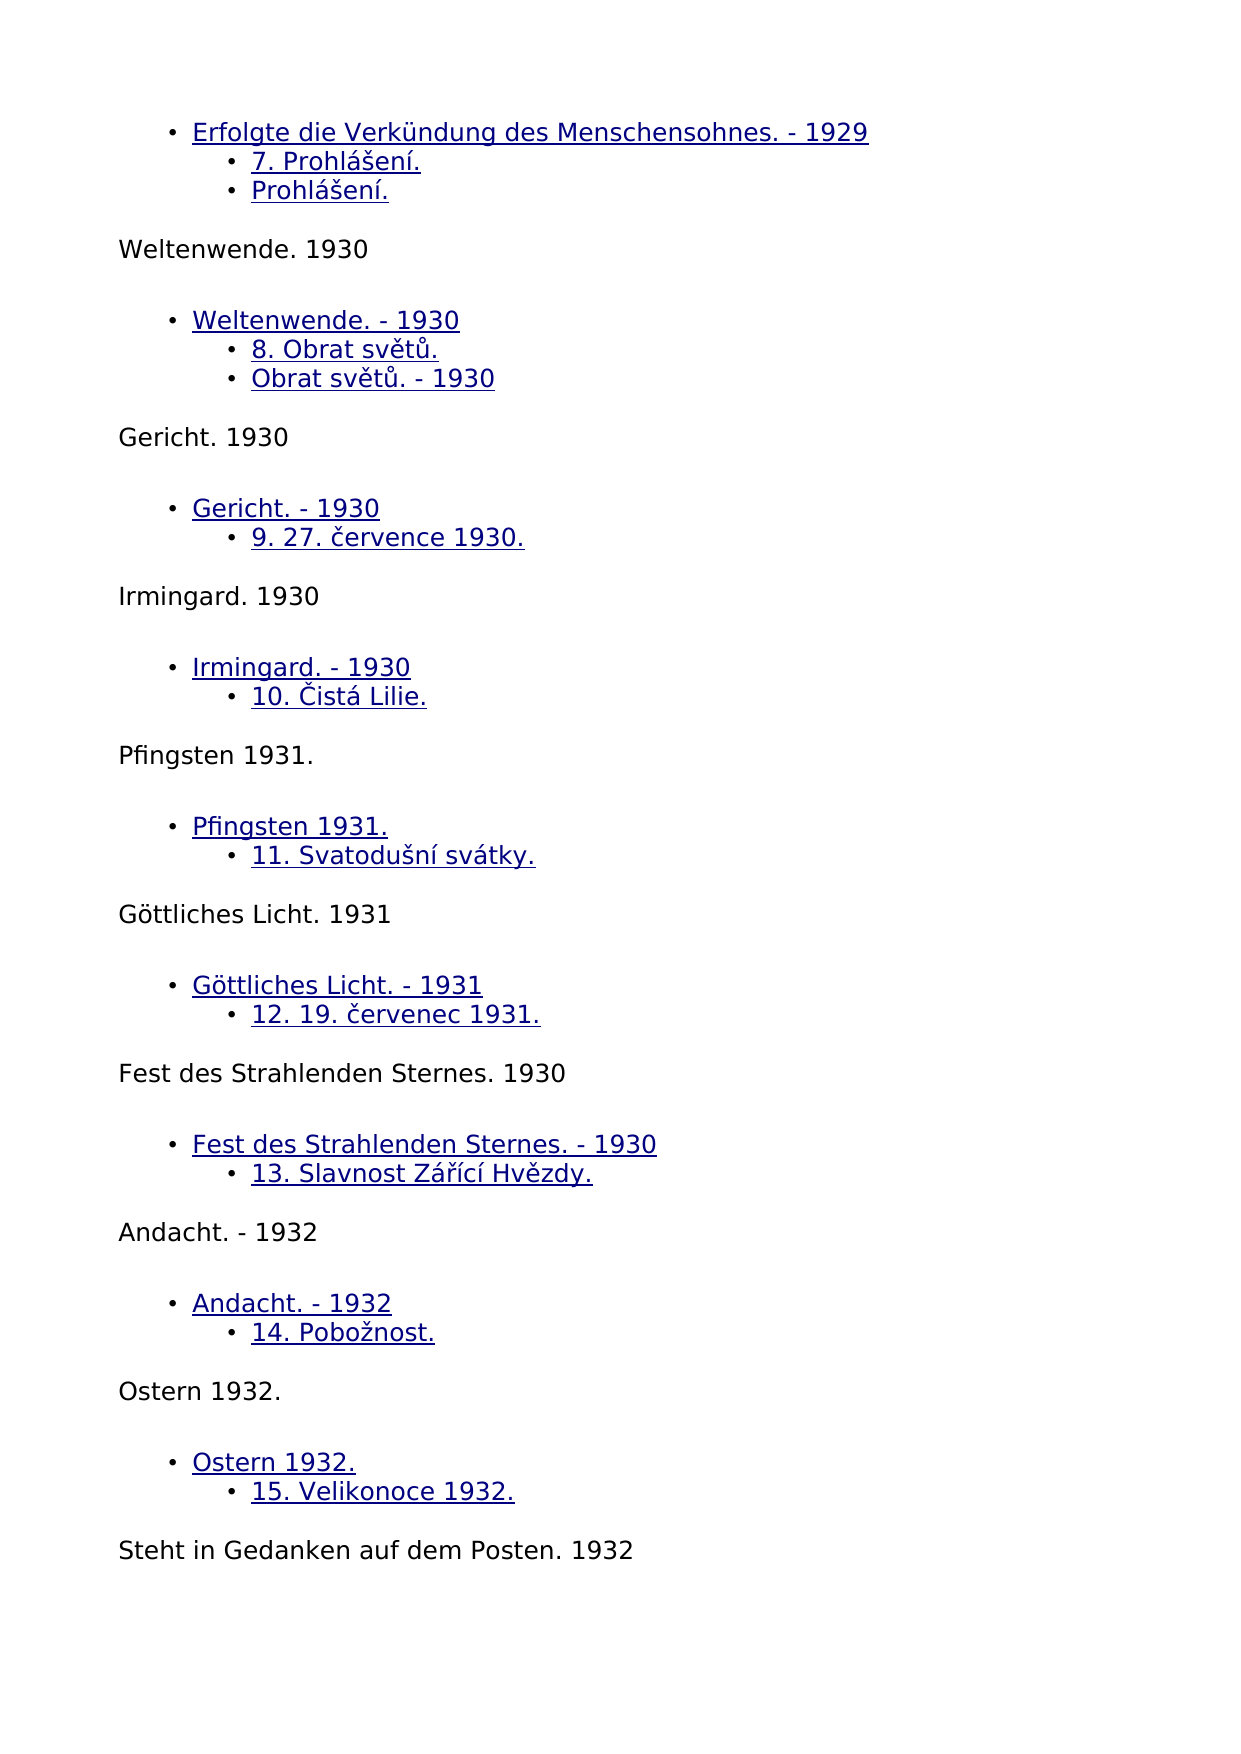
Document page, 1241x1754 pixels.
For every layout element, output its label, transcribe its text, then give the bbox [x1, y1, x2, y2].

text Steht in Gedanken auf dem Posten. 1932 [118, 1536, 1122, 1565]
text Ostern 1932. [118, 1377, 1122, 1406]
list 14. Pobožnost. [236, 1318, 1122, 1347]
list Irmingard. - 1930 [177, 653, 1122, 682]
list Göttliches Licht. - 1931 [177, 971, 1122, 1000]
list Erfolgte die Verkündung des Menschensohnes. - 1929 [177, 118, 1122, 147]
list Andacht. - 1932 [177, 1289, 1122, 1318]
text Fest des Strahlenden Sternes. 1930 [118, 1059, 1122, 1088]
list Gericht. - 1930 [177, 494, 1122, 523]
list Fest des Strahlenden Sternes. - 1930 [177, 1130, 1122, 1159]
list 13. Slavnost Zářící Hvězdy. [236, 1159, 1122, 1188]
text Andacht. - 1932 [118, 1218, 1122, 1247]
list 7. Prohlášení. [236, 147, 1122, 176]
list Prohlášení. [236, 176, 1122, 206]
text Irmingard. 1930 [118, 582, 1122, 611]
text Gericht. 1930 [118, 423, 1122, 452]
text Göttliches Licht. 1931 [118, 900, 1122, 929]
list 12. 19. červenec 1931. [236, 1000, 1122, 1029]
list 10. Čistá Lilie. [236, 682, 1122, 712]
text Weltenwende. 1930 [118, 235, 1122, 264]
list Pfingsten 1931. [177, 812, 1122, 841]
list 15. Velikonoce 1932. [236, 1477, 1122, 1506]
list Weltenwende. - 1930 [177, 306, 1122, 335]
list 8. Obrat světů. [236, 335, 1122, 364]
list 9. 27. července 1930. [236, 523, 1122, 553]
list 11. Svatodušní svátky. [236, 841, 1122, 871]
list Obrat světů. - 1930 [236, 364, 1122, 394]
list Ostern 1932. [177, 1448, 1122, 1477]
text Pfingsten 1931. [118, 741, 1122, 770]
